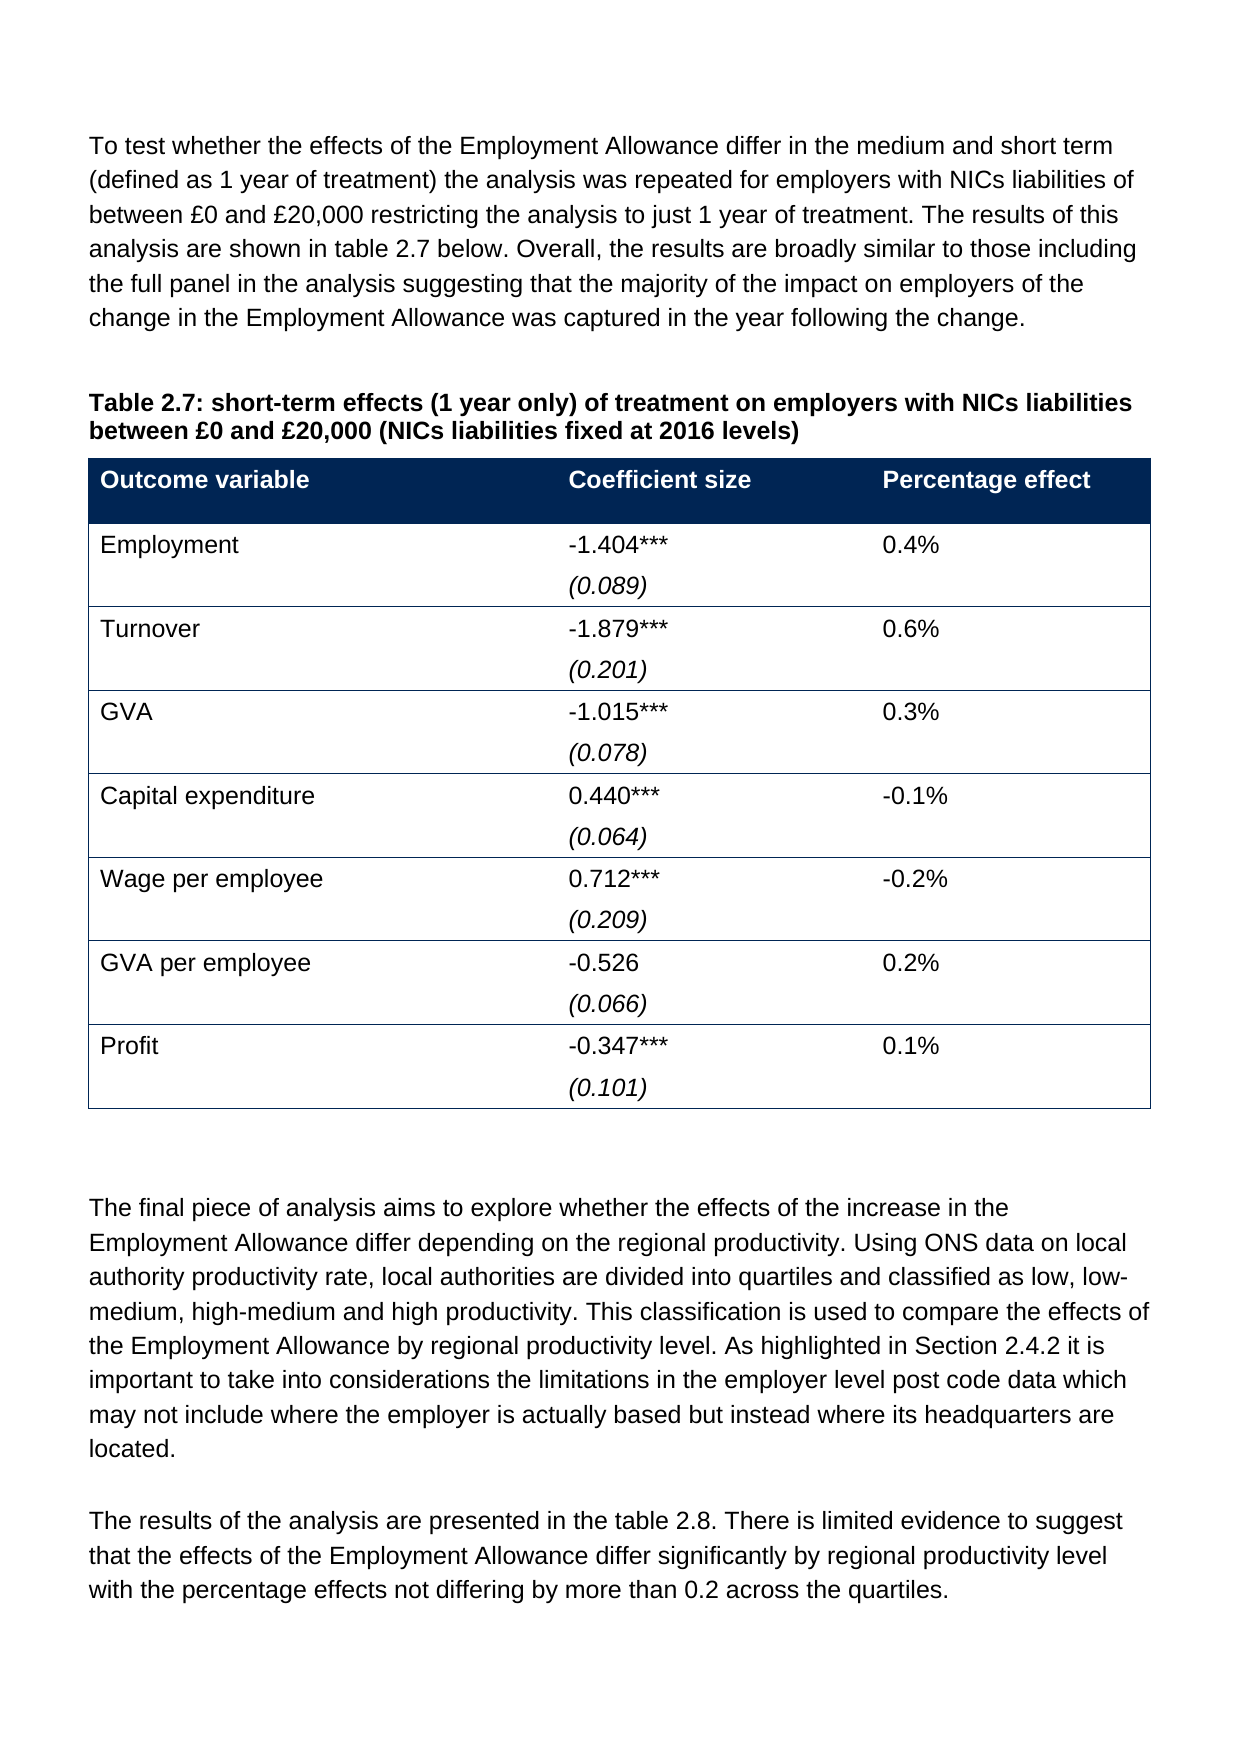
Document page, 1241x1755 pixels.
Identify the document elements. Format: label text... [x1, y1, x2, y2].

table_cell -0.526 (0.066) [557, 941, 871, 1024]
table_cell -1.015*** (0.078) [557, 691, 871, 773]
table_cell 0.440*** (0.064) [557, 774, 871, 857]
table_cell 0.712*** (0.209) [557, 858, 871, 940]
table_cell 0.2% [871, 941, 1150, 1024]
text The final piece of analysis aims to explore whether the effects of the increase in the Employment Allowance differ depending on the regional productivity. Using ONS data on local authority productivity rate, local authorities are divided into quartiles and classified as low, low-medium, high-medium and high productivity. This classification is used to compare the effects of the Employment Allowance by regional productivity level. As highlighted in Section 2.4.2 it is important to take into considerations the limitations in the employer level post code data which may not include where the employer is actually based but instead where its headquarters are located. [89, 1193, 1152, 1463]
table_cell Turnover [89, 607, 557, 690]
table_cell -0.2% [871, 858, 1150, 940]
subtitle Table 2.7: short-term effects (1 year only) of treatment on employers with NICs liabilities between £0 and £20,000 (NICs liabilities fixed at 2016 levels) [89, 387, 1152, 445]
table_cell -0.347*** (0.101) [557, 1025, 871, 1107]
table_cell Wage per employee [89, 858, 557, 940]
table_cell Employment [89, 524, 557, 606]
table_cell -1.879*** (0.201) [557, 607, 871, 690]
table_cell 0.1% [871, 1025, 1150, 1107]
text To test whether the effects of the Employment Allowance differ in the medium and short term (defined as 1 year of treatment) the analysis was repeated for employers with NICs liabilities of between £0 and £20,000 restricting the analysis to just 1 year of treatment. The results of this analysis are shown in table 2.7 below. Overall, the results are broadly similar to those including the full panel in the analysis suggesting that the majority of the impact on employers of the change in the Employment Allowance was captured in the year following the change. [89, 131, 1152, 332]
text The results of the analysis are presented in the table 2.8. There is limited evidence to suggest that the effects of the Employment Allowance differ significantly by regional productivity level with the percentage effects not differing by more than 0.2 across the quartiles. [89, 1506, 1152, 1604]
table_cell GVA per employee [89, 941, 557, 1024]
table_cell -1.404*** (0.089) [557, 524, 871, 606]
table_header Outcome variable [89, 459, 557, 523]
table_cell Profit [89, 1025, 557, 1107]
table_cell 0.4% [871, 524, 1150, 606]
table_cell -0.1% [871, 774, 1150, 857]
table_header Percentage effect [871, 459, 1150, 523]
table_cell GVA [89, 691, 557, 773]
table_cell 0.3% [871, 691, 1150, 773]
table_header Coefficient size [557, 459, 871, 523]
table_cell 0.6% [871, 607, 1150, 690]
table_cell Capital expenditure [89, 774, 557, 857]
